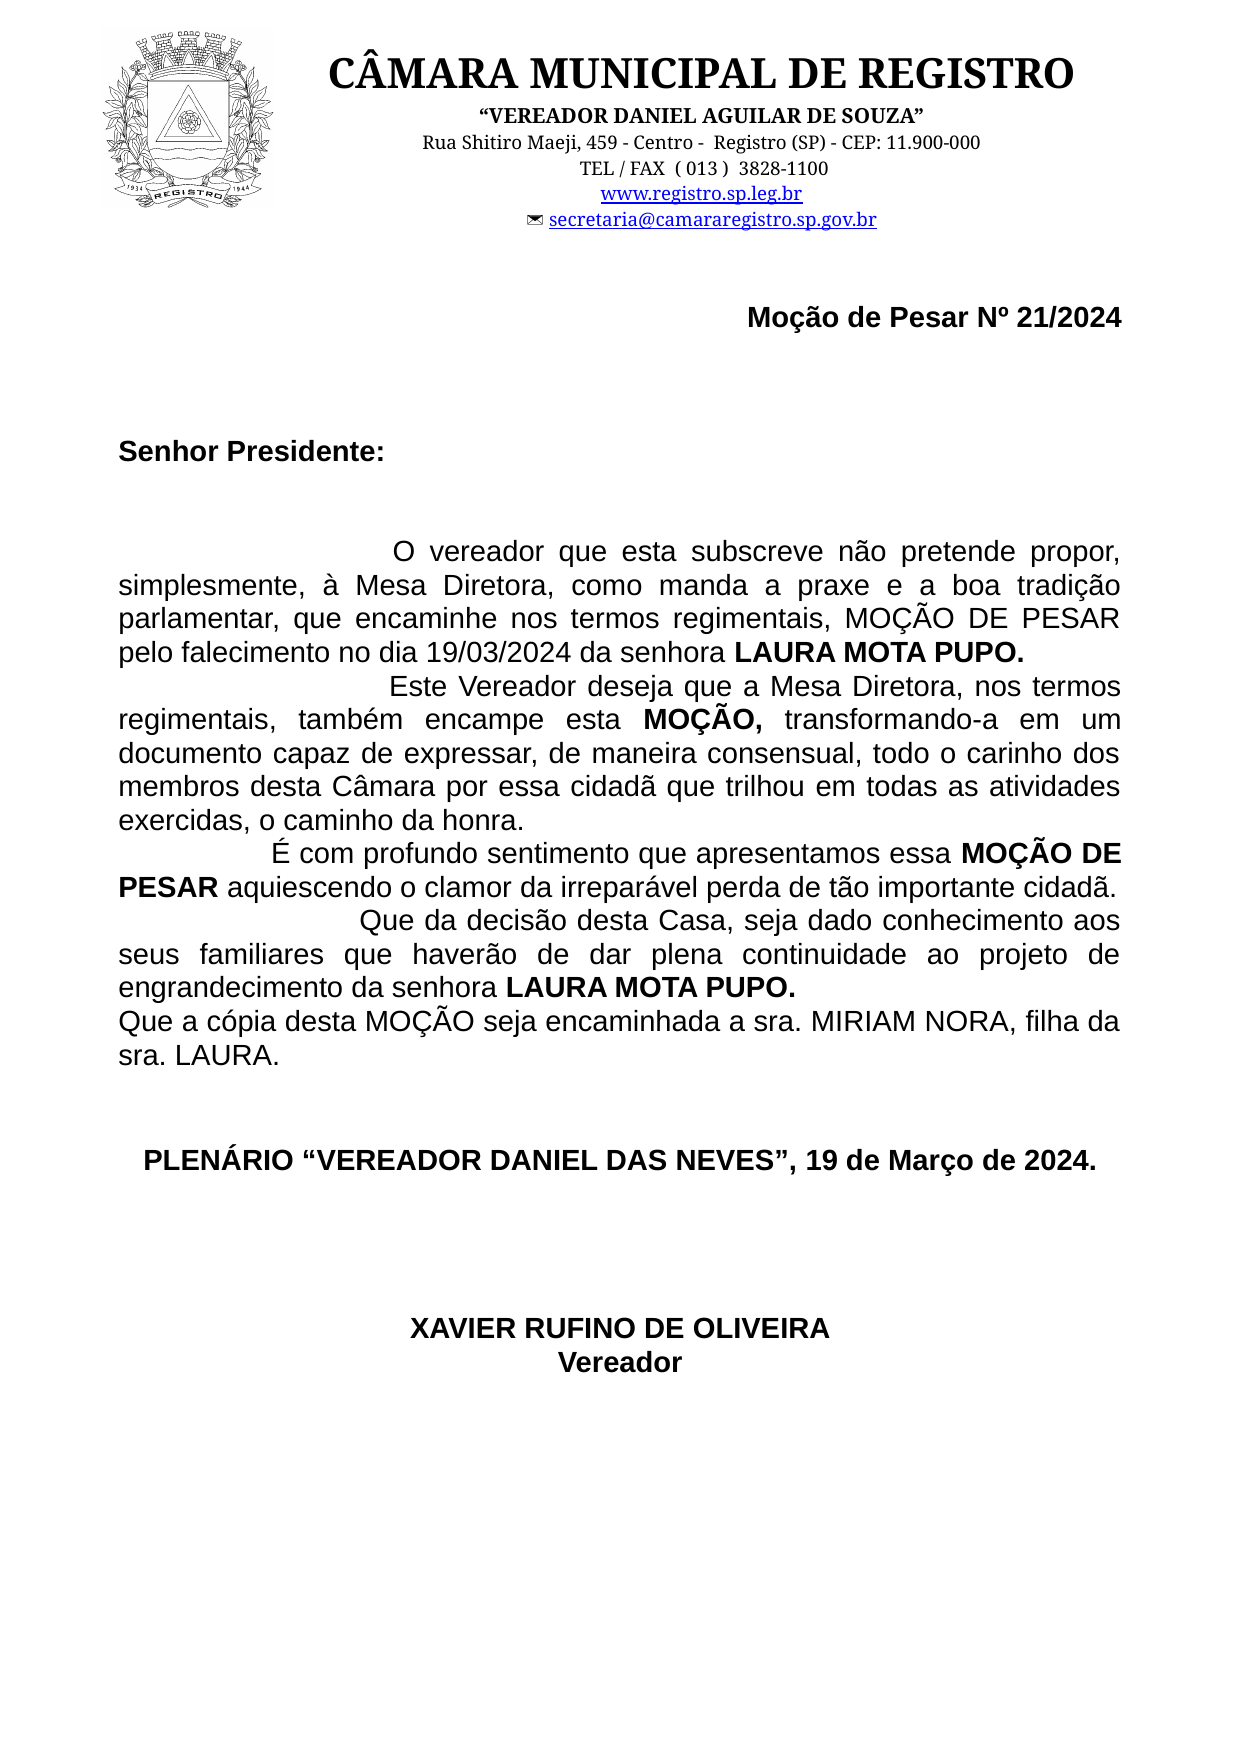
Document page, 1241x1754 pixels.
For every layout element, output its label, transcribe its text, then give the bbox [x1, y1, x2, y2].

text Vereador [118, 1344, 1122, 1378]
text O vereador que esta subscreve não pretende propor, simplesmente, à Mesa Diretora, como manda a praxe e a boa tradição parlamentar, que encaminhe nos termos regimentais, MOÇÃO DE PESAR pelo falecimento no dia 19/03/2024 da senhora LAURA MOTA PUPO. [118, 534, 1122, 669]
text É com profundo sentimento que apresentamos essa MOÇÃO DE PESAR aquiescendo o clamor da irreparável perda de tão importante cidadã. [118, 836, 1122, 903]
text Que da decisão desta Casa, seja dado conhecimento aos seus familiares que haverão de dar plena continuidade ao projeto de engrandecimento da senhora LAURA MOTA PUPO. [118, 903, 1122, 1004]
text XAVIER RUFINO DE OLIVEIRA [118, 1311, 1122, 1344]
text Que a cópia desta MOÇÃO seja encaminhada a sra. MIRIAM NORA, filha da sra. LAURA. [118, 1004, 1122, 1071]
text Moção de Pesar Nº 21/2024 [118, 300, 1122, 333]
text PLENÁRIO “VEREADOR DANIEL DAS NEVES”, 19 de Março de 2024. [118, 1143, 1122, 1177]
text Senhor Presidente: [118, 434, 1122, 467]
text Este Vereador deseja que a Mesa Diretora, nos termos regimentais, também encampe esta MOÇÃO, transformando-a em um documento capaz de expressar, de maneira consensual, todo o carinho dos membros desta Câmara por essa cidadã que trilhou em todas as atividades exercidas, o caminho da honra. [118, 669, 1122, 836]
